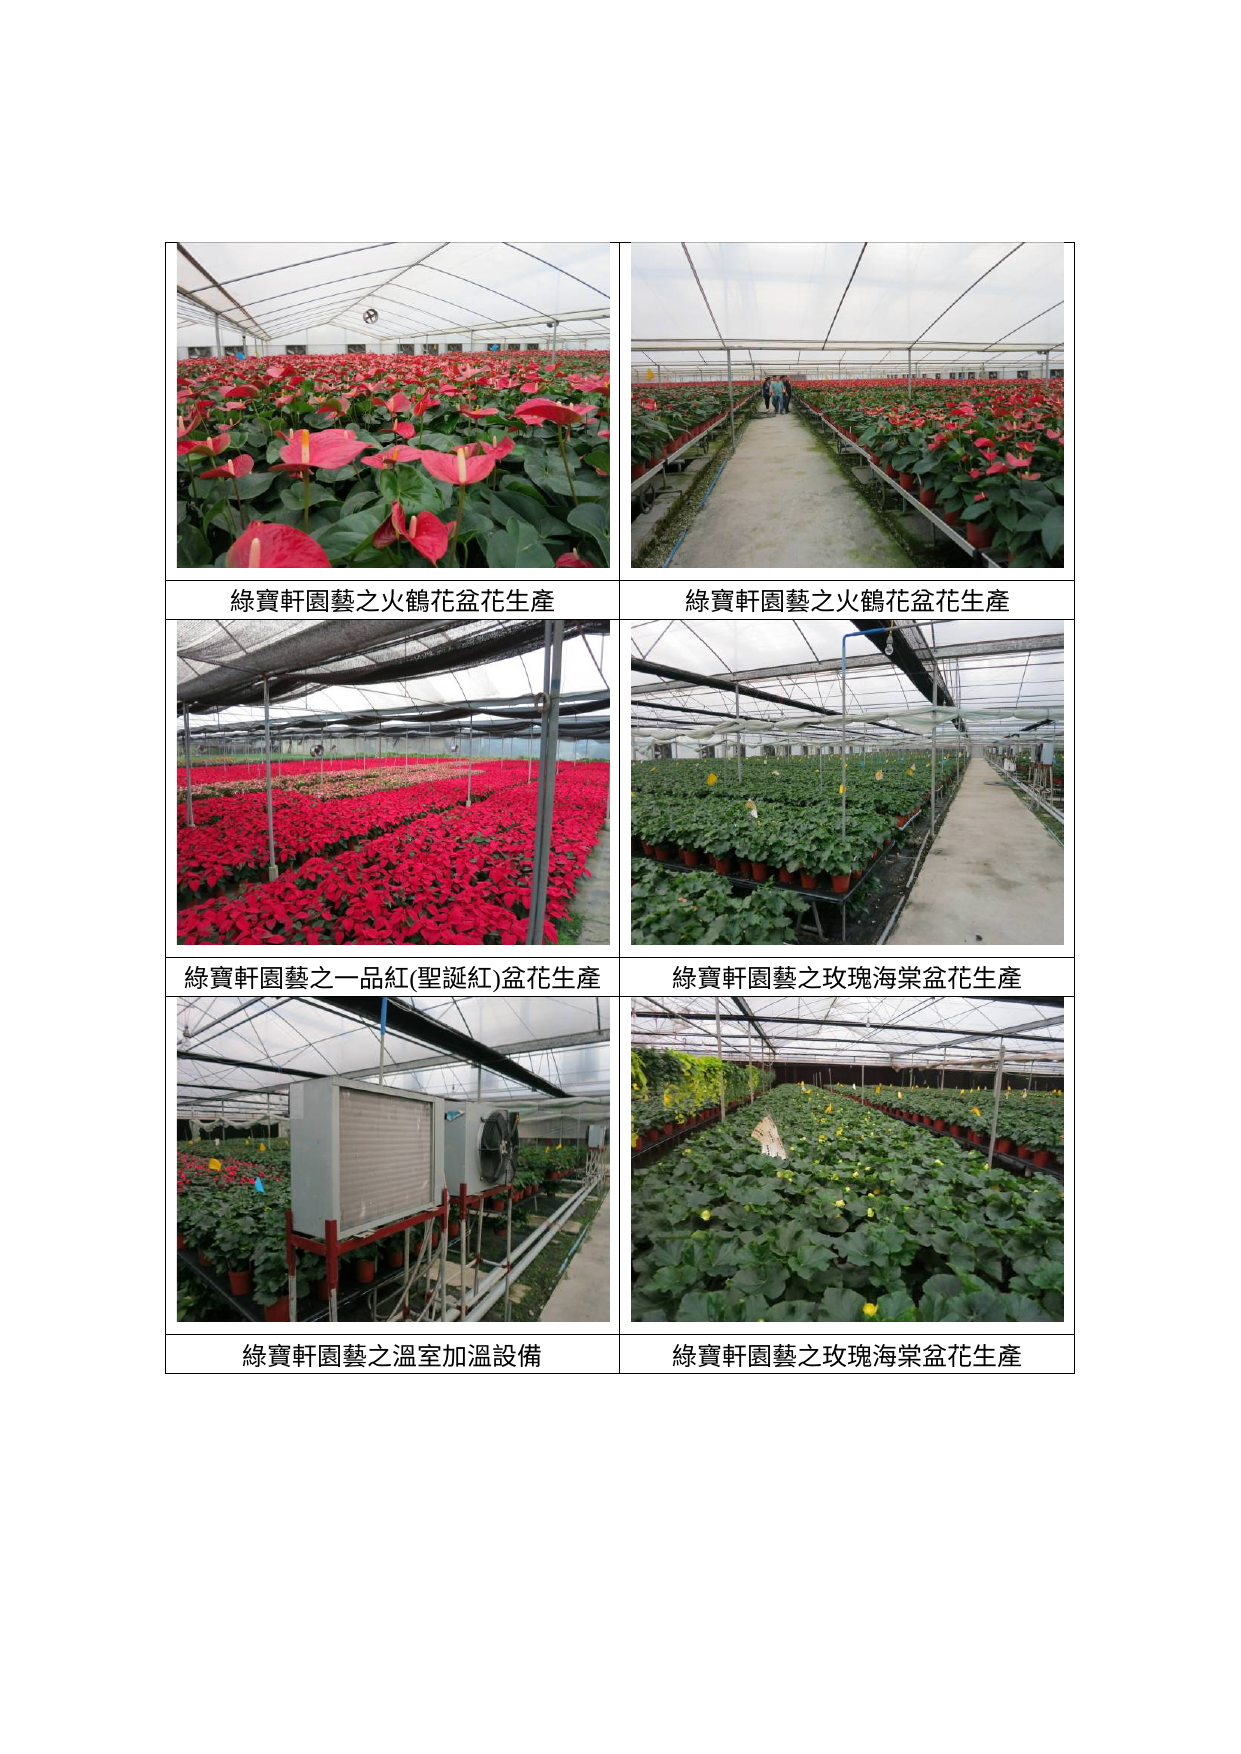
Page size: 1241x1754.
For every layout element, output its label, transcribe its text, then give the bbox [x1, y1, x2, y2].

picture [176, 242, 610, 568]
picture [631, 242, 1064, 568]
table_cell 綠寶軒園藝之玫瑰海棠盆花生產 [620, 958, 1074, 996]
table_cell 綠寶軒園藝之一品紅(聖誕紅)盆花生產 [166, 958, 619, 996]
table_cell 綠寶軒園藝之火鶴花盆花生產 [166, 581, 619, 619]
table_cell [620, 997, 1074, 1334]
table_header [166, 243, 619, 580]
table_cell 綠寶軒園藝之玫瑰海棠盆花生產 [620, 1335, 1074, 1373]
picture [176, 620, 610, 945]
table_cell 綠寶軒園藝之溫室加溫設備 [166, 1335, 619, 1373]
table_cell 綠寶軒園藝之火鶴花盆花生產 [620, 581, 1074, 619]
picture [176, 997, 610, 1322]
table_cell [166, 997, 619, 1334]
table_header [620, 243, 1074, 580]
picture [631, 620, 1064, 945]
table_cell [620, 620, 1074, 957]
picture [631, 997, 1064, 1322]
table_cell [166, 620, 619, 957]
